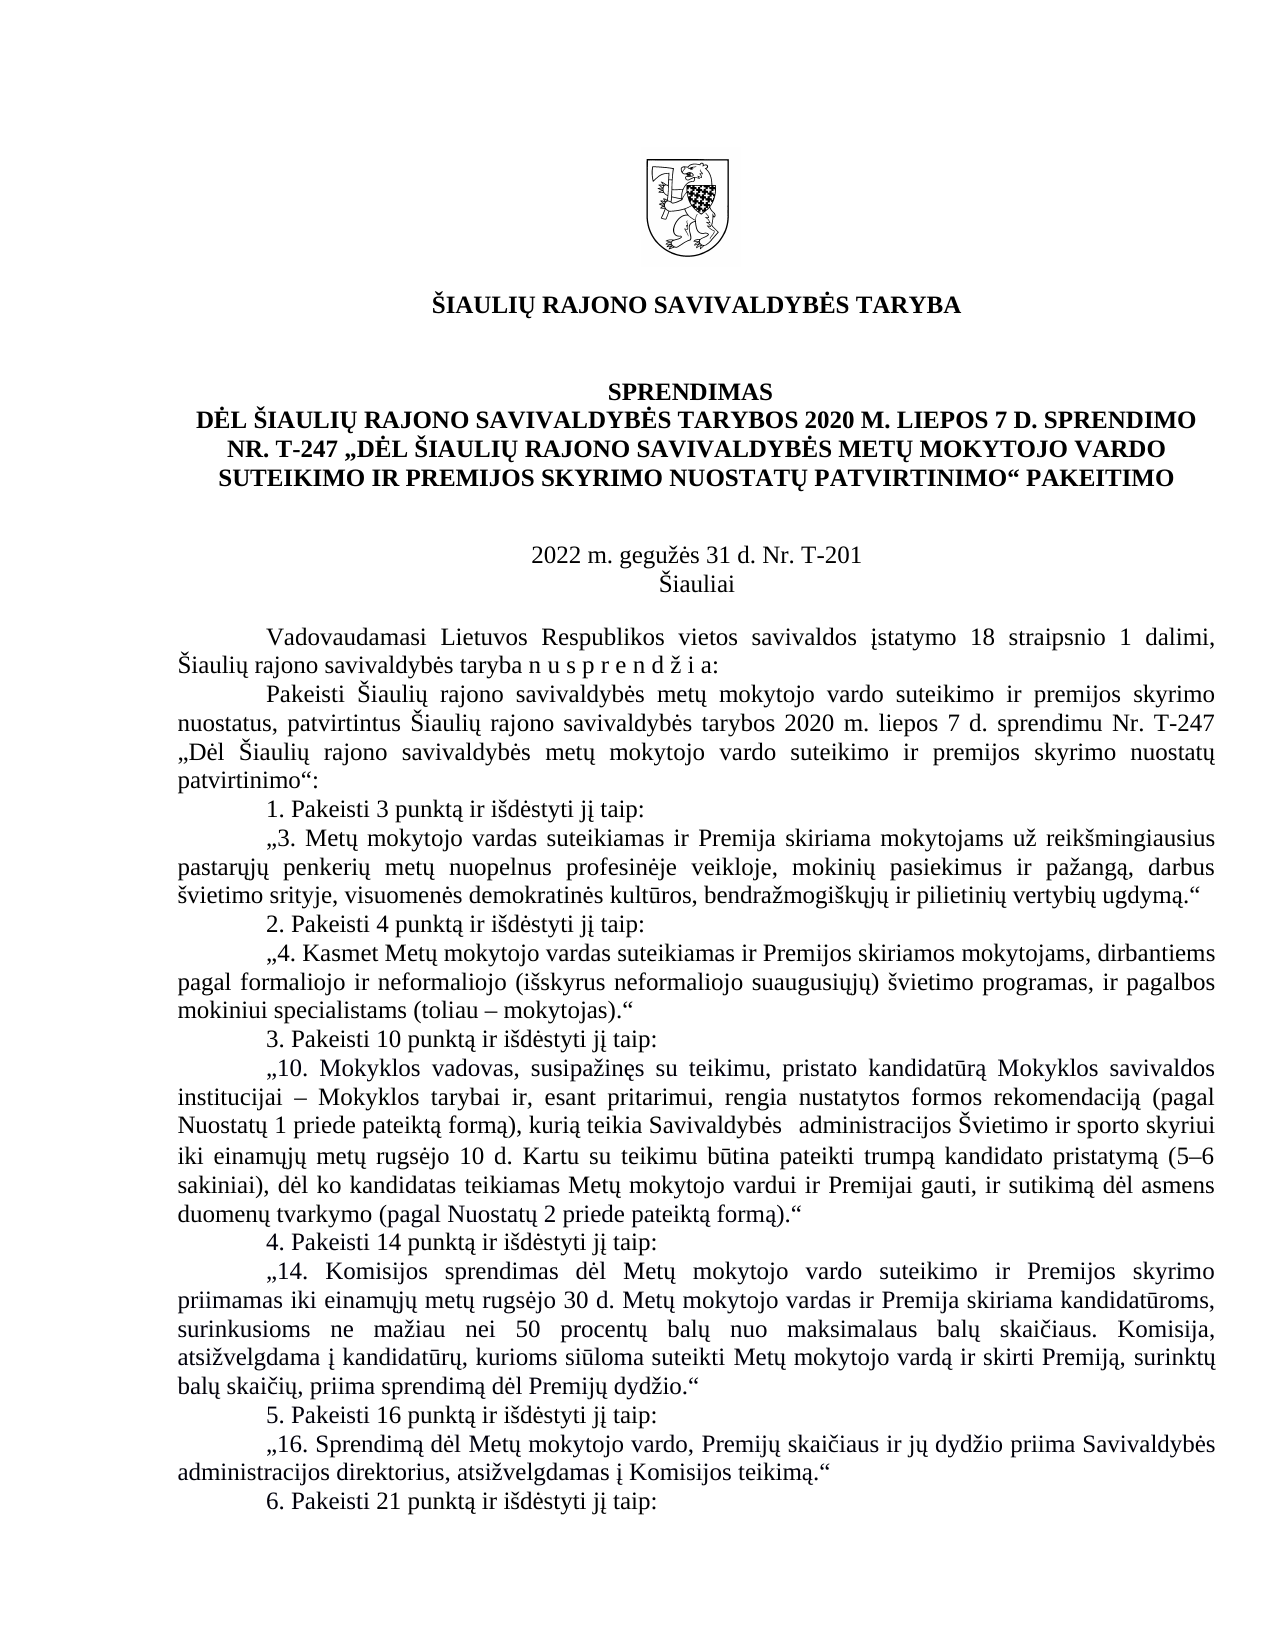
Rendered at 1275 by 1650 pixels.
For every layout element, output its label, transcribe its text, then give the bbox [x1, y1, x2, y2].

text Vadovaudamasi Lietuvos Respublikos vietos savivaldos įstatymo 18 straipsnio 1 dalimi, Šiaulių rajono savivaldybės taryba n u s p r e n d ž i a: [177, 622, 1216, 679]
text ŠIAULIŲ RAJONO SAVIVALDYBĖS TARYBA [177, 291, 1216, 319]
text „4. Kasmet Metų mokytojo vardas suteikiamas ir Premijos skiriamos mokytojams, dirbantiems pagal formaliojo ir neformaliojo (išskyrus neformaliojo suaugusiųjų) švietimo programas, ir pagalbos mokiniui specialistams (toliau – mokytojas).“ [177, 938, 1216, 1024]
text 6. Pakeisti 21 punktą ir išdėstyti jį taip: [177, 1486, 1216, 1515]
text „14. Komisijos sprendimas dėl Metų mokytojo vardo suteikimo ir Premijos skyrimo priimamas iki einamųjų metų rugsėjo 30 d. Metų mokytojo vardas ir Premija skiriama kandidatūroms, surinkusioms ne mažiau nei 50 procentų balų nuo maksimalaus balų skaičiaus. Komisija, atsižvelgdama į kandidatūrų, kurioms siūloma suteikti Metų mokytojo vardą ir skirti Premiją, surinktų balų skaičių, priima sprendimą dėl Premijų dydžio.“ [177, 1256, 1216, 1400]
text DĖL ŠIAULIŲ RAJONO SAVIVALDYBĖS TARYBOS 2020 M. LIEPOS 7 D. SPRENDIMO NR. T-247 „DĖL ŠIAULIŲ RAJONO SAVIVALDYBĖS METŲ MOKYTOJO VARDO SUTEIKIMO IR PREMIJOS SKYRIMO NUOSTATŲ PATVIRTINIMO“ PAKEITIMO [177, 406, 1216, 492]
text Pakeisti Šiaulių rajono savivaldybės metų mokytojo vardo suteikimo ir premijos skyrimo nuostatus, patvirtintus Šiaulių rajono savivaldybės tarybos 2020 m. liepos 7 d. sprendimu Nr. T-247 „Dėl Šiaulių rajono savivaldybės metų mokytojo vardo suteikimo ir premijos skyrimo nuostatų patvirtinimo“: [177, 679, 1216, 794]
text 2022 m. gegužės 31 d. Nr. T-201 [177, 540, 1216, 569]
text 3. Pakeisti 10 punktą ir išdėstyti jį taip: [177, 1024, 1216, 1053]
text 2. Pakeisti 4 punktą ir išdėstyti jį taip: [177, 909, 1216, 938]
text 1. Pakeisti 3 punktą ir išdėstyti jį taip: [177, 794, 1216, 823]
text „3. Metų mokytojo vardas suteikiamas ir Premija skiriama mokytojams už reikšmingiausius pastarųjų penkerių metų nuopelnus profesinėje veikloje, mokinių pasiekimus ir pažangą, darbus švietimo srityje, visuomenės demokratinės kultūros, bendražmogiškųjų ir pilietinių vertybių ugdymą.“ [177, 823, 1216, 909]
text „10. Mokyklos vadovas, susipažinęs su teikimu, pristato kandidatūrą Mokyklos savivaldos institucijai – Mokyklos tarybai ir, esant pritarimui, rengia nustatytos formos rekomendaciją (pagal Nuostatų 1 priede pateiktą formą), kurią teikia Savivaldybės administracijos Švietimo ir sporto skyriui iki einamųjų metų rugsėjo 10 d. Kartu su teikimu būtina pateikti trumpą kandidato pristatymą (5–6 sakiniai), dėl ko kandidatas teikiamas Metų mokytojo vardui ir Premijai gauti, ir sutikimą dėl asmens duomenų tvarkymo (pagal Nuostatų 2 priede pateiktą formą).“ [177, 1053, 1216, 1227]
text 4. Pakeisti 14 punktą ir išdėstyti jį taip: [177, 1227, 1216, 1256]
text „16. Sprendimą dėl Metų mokytojo vardo, Premijų skaičiaus ir jų dydžio priima Savivaldybės administracijos direktorius, atsižvelgdamas į Komisijos teikimą.“ [177, 1429, 1216, 1486]
text SPRENDIMAS [177, 377, 1216, 406]
text 5. Pakeisti 16 punktą ir išdėstyti jį taip: [177, 1400, 1216, 1429]
subtitle Šiauliai [177, 569, 1216, 597]
